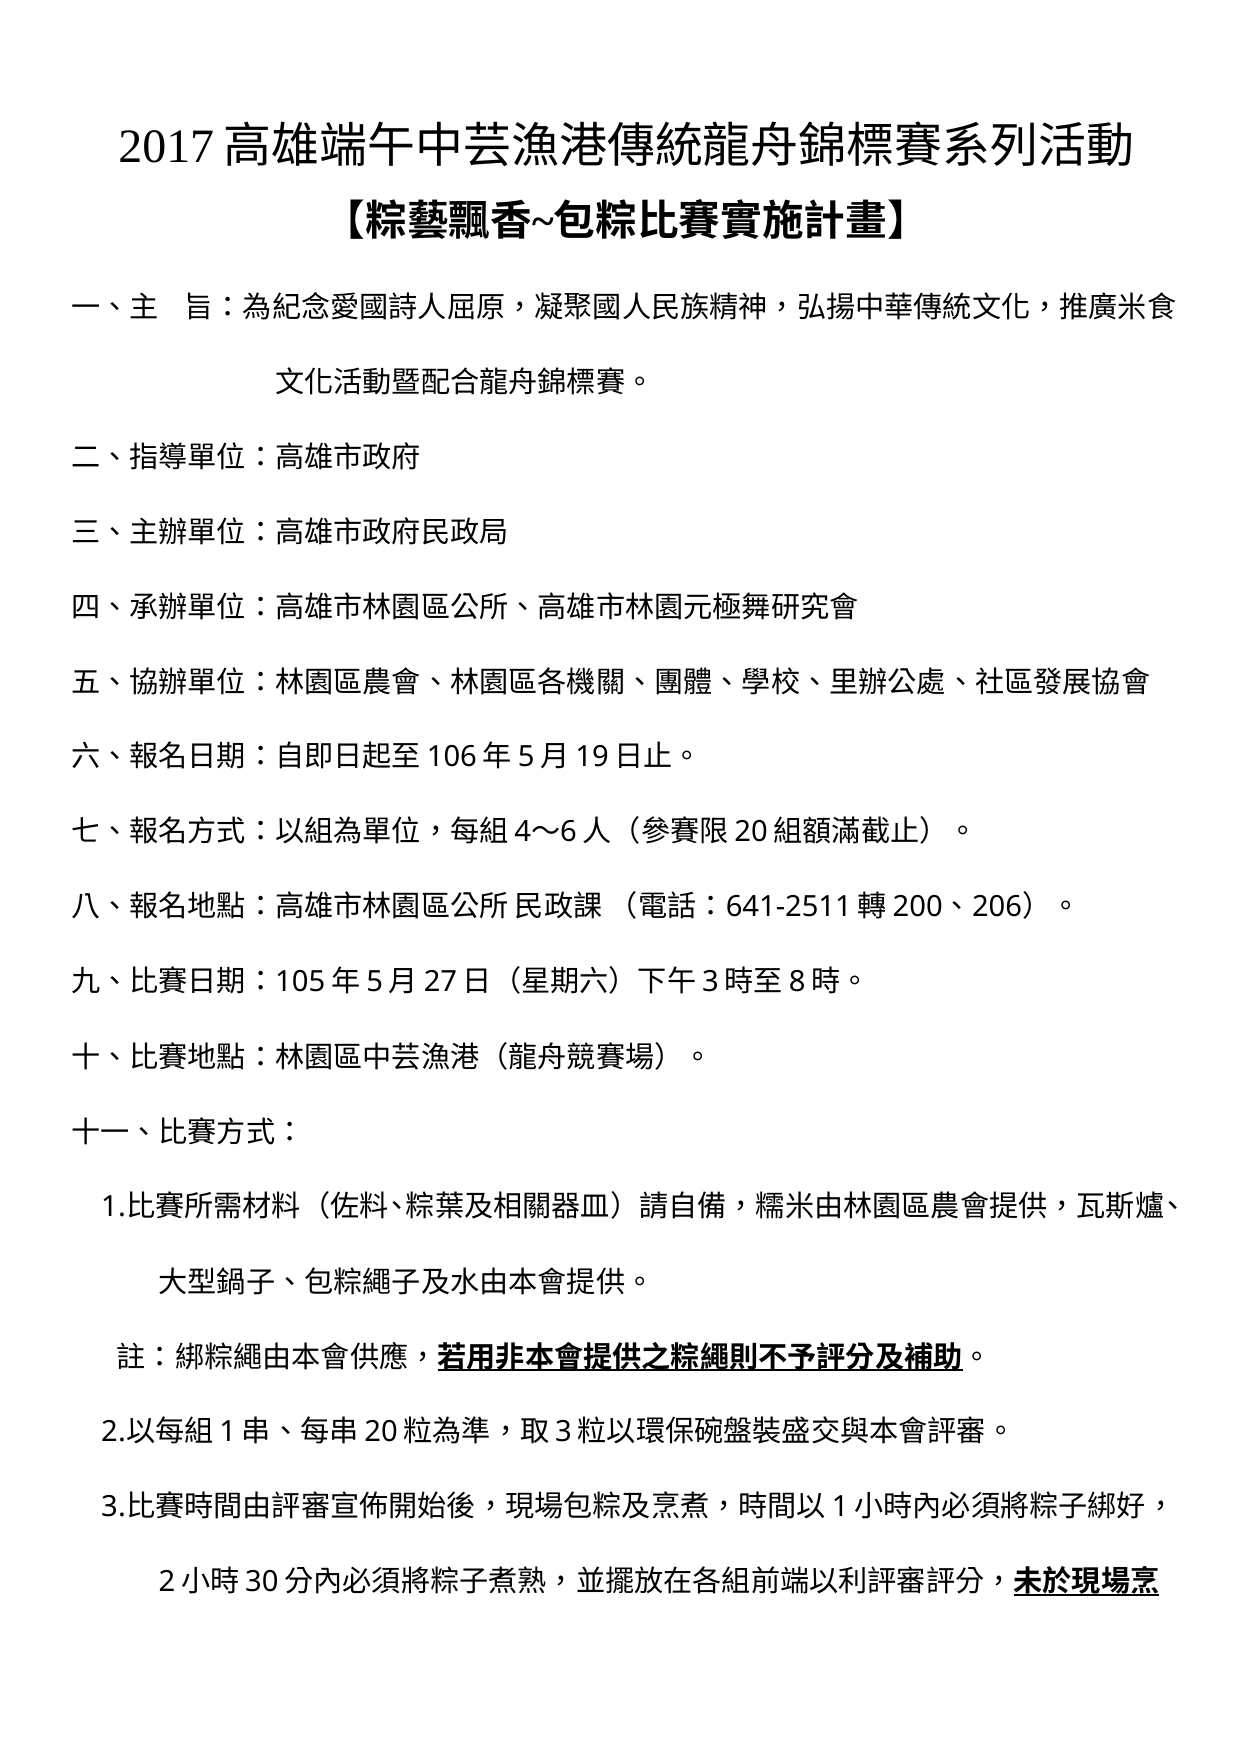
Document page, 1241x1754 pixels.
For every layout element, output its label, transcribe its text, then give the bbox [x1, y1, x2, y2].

text 一、主 旨：為紀念愛國詩人屈原，凝聚國人民族精神，弘揚中華傳統文化，推廣米食文化活動暨配合龍舟錦標賽。 [71, 267, 1181, 417]
text 註：綁粽繩由本會供應，若用非本會提供之粽繩則不予評分及補助。 [71, 1317, 1181, 1392]
text 二、指導單位：高雄市政府 [71, 417, 1181, 492]
text 3.比賽時間由評審宣佈開始後，現場包粽及烹煮，時間以1小時內必須將粽子綁好，2小時30分內必須將粽子煮熟，並擺放在各組前端以利評審評分，未於現場烹 [71, 1467, 1181, 1617]
text 【粽藝飄香~包粽比賽實施計畫】 [71, 179, 1181, 254]
text 七、報名方式：以組為單位，每組4～6人（參賽限20組額滿截止）。 [71, 792, 1181, 867]
text 六、報名日期：自即日起至106年5月19日止。 [71, 717, 1181, 792]
text 四、承辦單位：高雄市林園區公所、高雄市林園元極舞研究會 [71, 567, 1181, 642]
text 三、主辦單位：高雄市政府民政局 [71, 492, 1181, 567]
text 2017高雄端午中芸漁港傳統龍舟錦標賽系列活動 [71, 104, 1181, 179]
text 五、協辦單位：林園區農會、林園區各機關、團體、學校、里辦公處、社區發展協會 [71, 642, 1181, 717]
text 十、比賽地點：林園區中芸漁港（龍舟競賽場）。 [71, 1017, 1181, 1092]
text 2.以每組1串、每串20粒為準，取3粒以環保碗盤裝盛交與本會評審。 [71, 1392, 1181, 1467]
text 十一、比賽方式： [71, 1092, 1181, 1167]
text 1.比賽所需材料（佐料、粽葉及相關器皿）請自備，糯米由林園區農會提供，瓦斯爐、大型鍋子、包粽繩子及水由本會提供。 [71, 1167, 1181, 1317]
text 八、報名地點：高雄市林園區公所 民政課 （電話：641-2511轉200、206）。 [71, 867, 1181, 942]
text 九、比賽日期：105年5月27日（星期六）下午3時至8時。 [71, 942, 1181, 1017]
